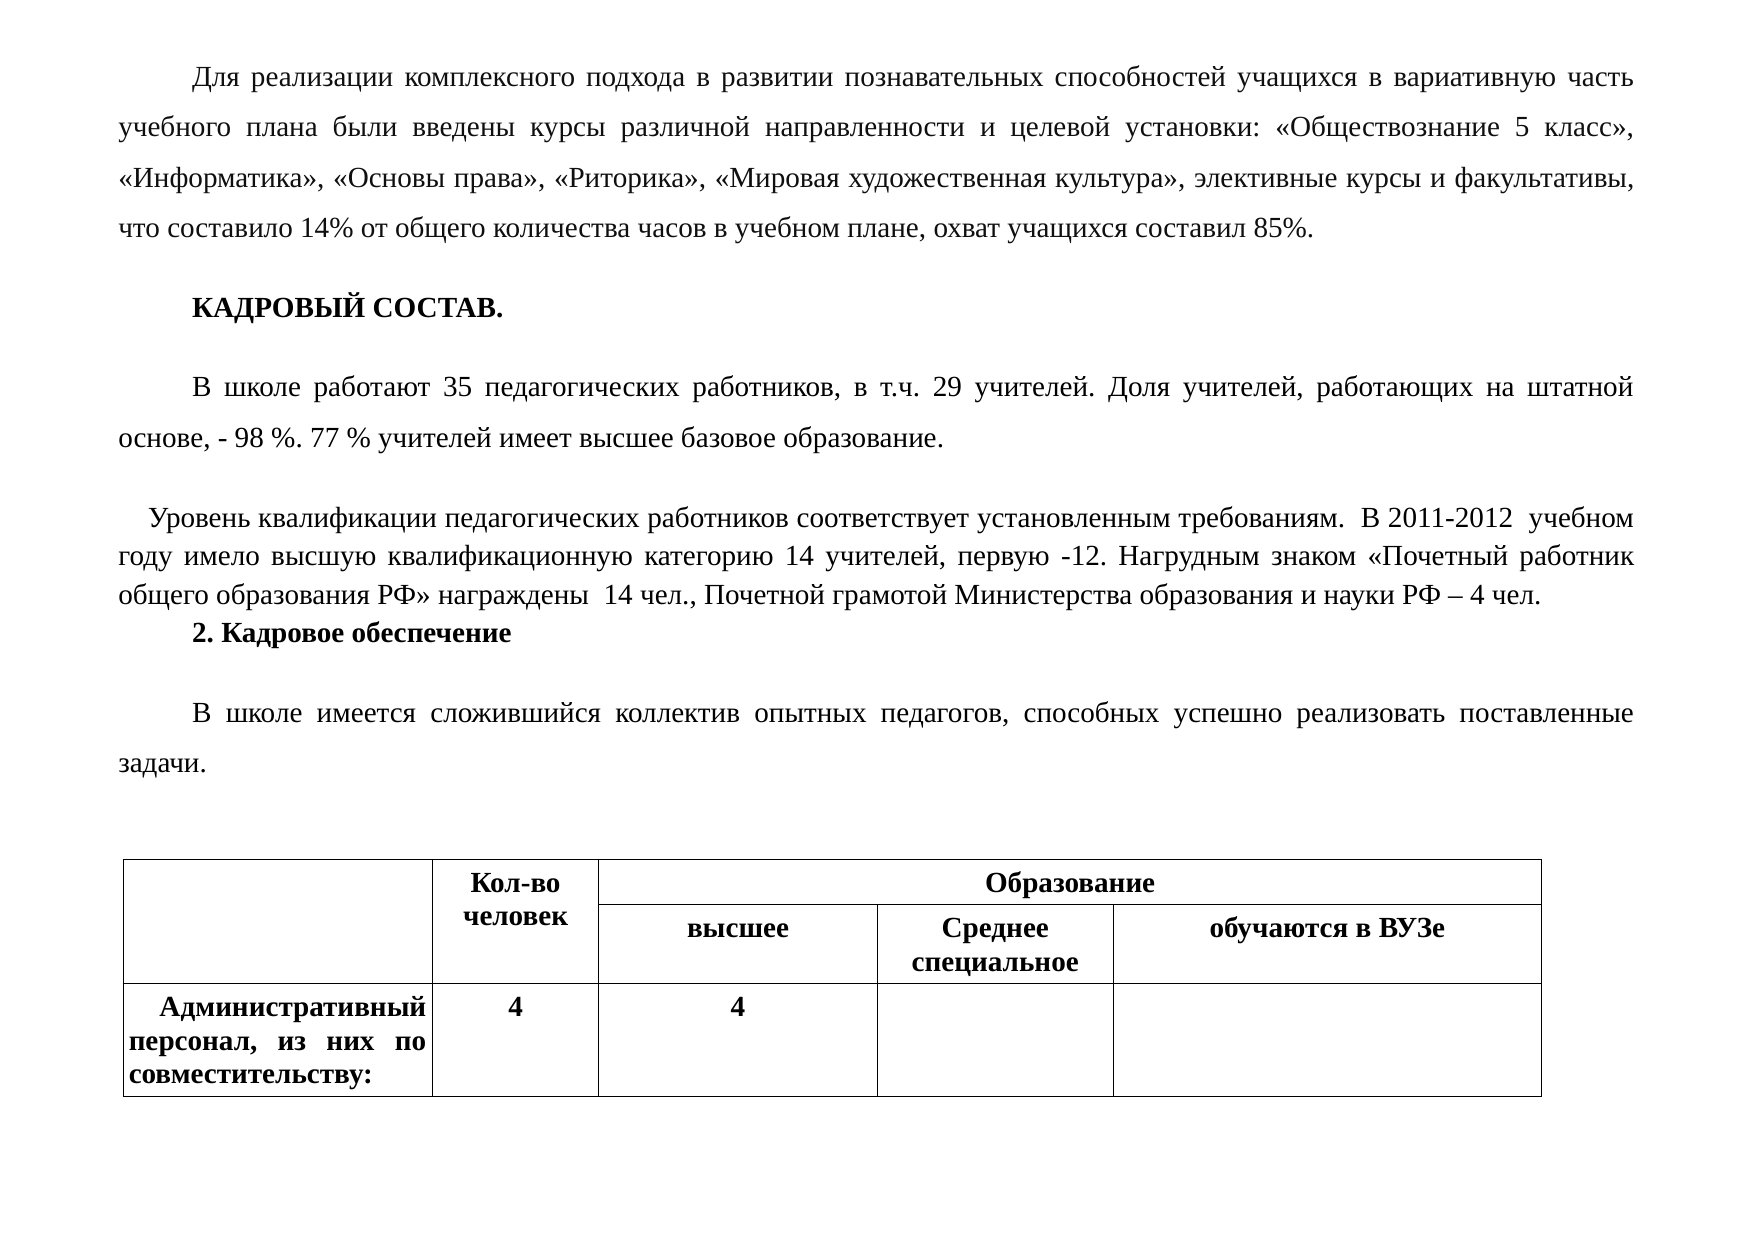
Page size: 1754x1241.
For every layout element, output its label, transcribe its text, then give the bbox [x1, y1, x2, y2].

table_cell Административный персонал, из них по совместительству: [124, 984, 432, 1096]
table_header [124, 860, 432, 983]
table_cell обучаются в ВУЗе [1114, 905, 1541, 983]
table_cell 4 [599, 984, 877, 1096]
table_cell 4 [433, 984, 598, 1096]
table_cell высшее [599, 905, 877, 983]
table_header Образование [599, 860, 1541, 904]
text Для реализации комплексного подхода в развитии познавательных способностей учащихся в вариативную часть учебного плана были введены курсы различной направленности и целевой установки: «Обществознание 5 класс», «Информатика», «Основы права», «Риторика», «Мировая художественная культура», элективные курсы и факультативы, что составило 14% от общего количества часов в учебном плане, охват учащихся составил 85%. [118, 59, 1636, 243]
table_cell [1114, 984, 1541, 1096]
text КАДРОВЫЙ СОСТАВ. [118, 290, 1636, 323]
table_cell [878, 984, 1113, 1096]
table_cell Среднее специальное [878, 905, 1113, 983]
text 2. Кадровое обеспечение [118, 615, 1636, 649]
text Уровень квалификации педагогических работников соответствует установленным требованиям. В 2011-2012 учебном году имело высшую квалификационную категорию 14 учителей, первую -12. Нагрудным знаком «Почетный работник общего образования РФ» награждены 14 чел., Почетной грамотой Министерства образования и науки РФ – 4 чел. [118, 500, 1636, 610]
table_header Кол-во человек [433, 860, 598, 983]
text В школе работают 35 педагогических работников, в т.ч. 29 учителей. Доля учителей, работающих на штатной основе, - 98 %. 77 % учителей имеет высшее базовое образование. [118, 369, 1636, 453]
text В школе имеется сложившийся коллектив опытных педагогов, способных успешно реализовать поставленные задачи. [118, 695, 1636, 779]
